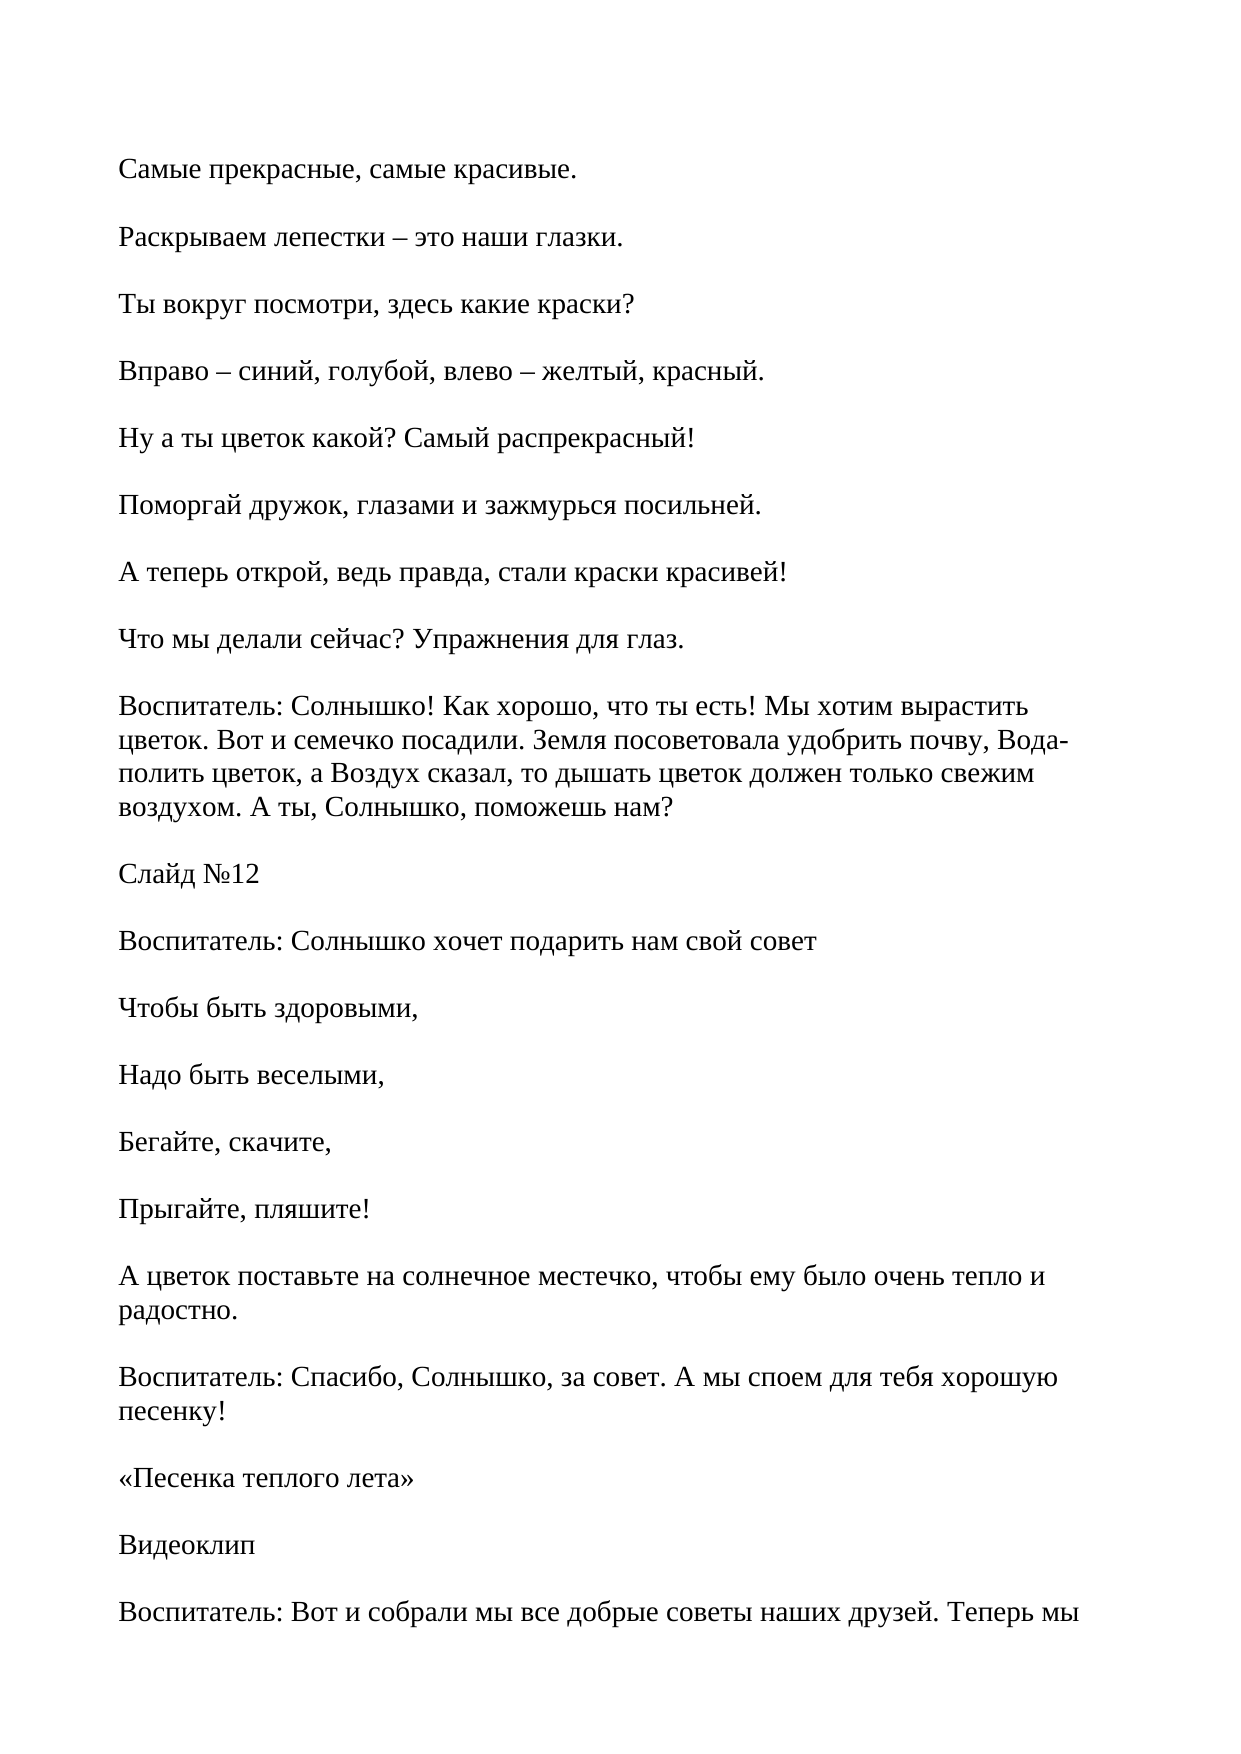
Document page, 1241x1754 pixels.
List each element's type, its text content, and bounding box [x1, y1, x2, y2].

text Ты вокруг посмотри, здесь какие краски? [118, 286, 1122, 319]
text Что мы делали сейчас? Упражнения для глаз. [118, 621, 1122, 655]
text Надо быть веселыми, [118, 1057, 1122, 1091]
text А теперь открой, ведь правда, стали краски красивей! [118, 554, 1122, 588]
text Прыгайте, пляшите! [118, 1191, 1122, 1225]
text Воспитатель: Солнышко хочет подарить нам свой совет [118, 923, 1122, 957]
text Чтобы быть здоровыми, [118, 990, 1122, 1024]
text Бегайте, скачите, [118, 1124, 1122, 1158]
text Воспитатель: Вот и собрали мы все добрые советы наших друзей. Теперь мы [118, 1594, 1122, 1627]
text Воспитатель: Спасибо, Солнышко, за совет. А мы споем для тебя хорошую песенку! [118, 1359, 1122, 1426]
text Поморгай дружок, глазами и зажмурься посильней. [118, 487, 1122, 521]
text Ну а ты цветок какой? Самый распрекрасный! [118, 420, 1122, 453]
text Видеоклип [118, 1527, 1122, 1560]
text Раскрываем лепестки – это наши глазки. [118, 219, 1122, 252]
text Вправо – синий, голубой, влево – желтый, красный. [118, 353, 1122, 386]
text А цветок поставьте на солнечное местечко, чтобы ему было очень тепло и радостно. [118, 1258, 1122, 1326]
text Самые прекрасные, самые красивые. [118, 152, 1122, 185]
text «Песенка теплого лета» [118, 1460, 1122, 1493]
text Воспитатель: Солнышко! Как хорошо, что ты есть! Мы хотим вырастить цветок. Вот и семечко посадили. Земля посоветовала удобрить почву, Вода- полить цветок, а Воздух сказал, то дышать цветок должен только свежим воздухом. А ты, Солнышко, поможешь нам? [118, 688, 1122, 822]
text Слайд №12 [118, 856, 1122, 889]
